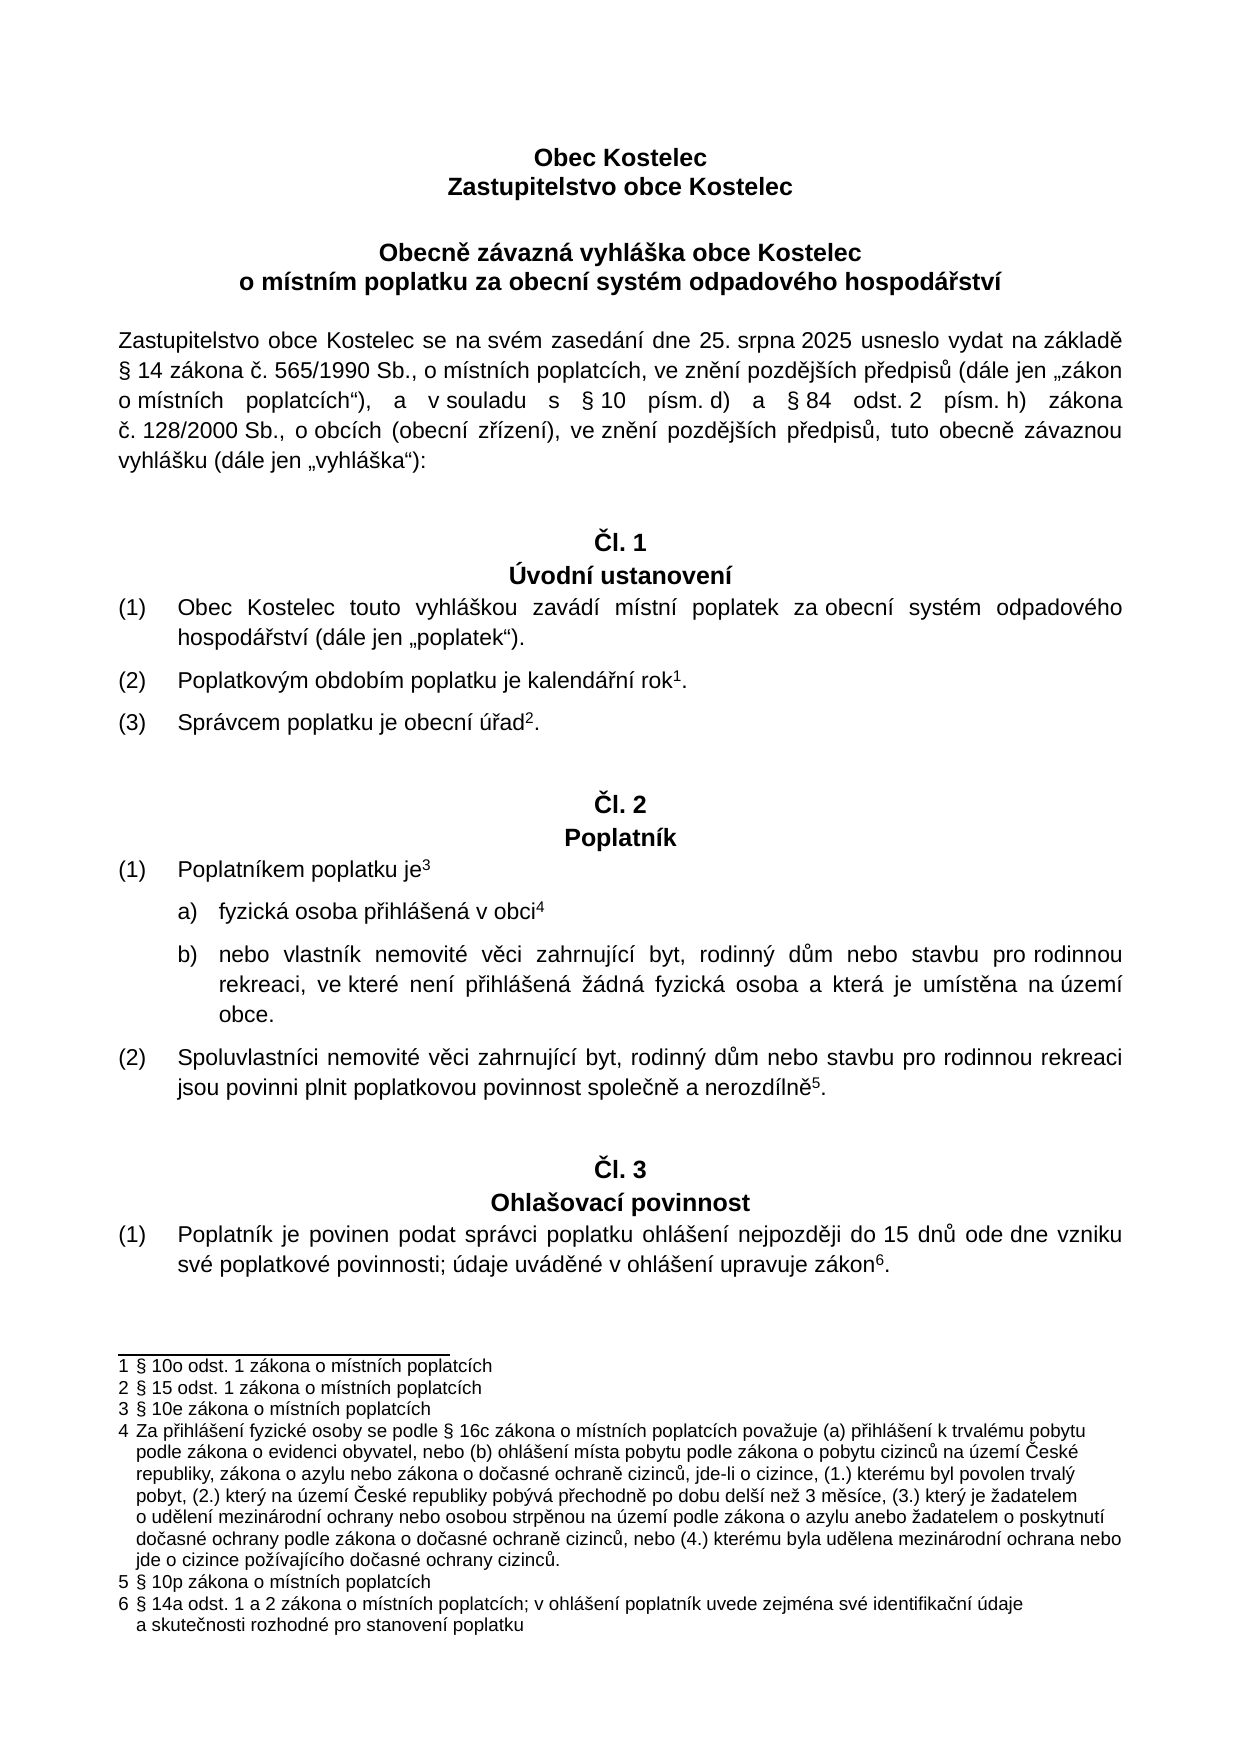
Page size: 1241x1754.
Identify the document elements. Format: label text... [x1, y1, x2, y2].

subtitle Čl. 2 Poplatník [118, 789, 1122, 851]
list Poplatník je povinen podat správci poplatku ohlášení nejpozději do 15 dnů ode dne vzniku své poplatkové povinnosti; údaje uváděné v ohlášení upravuje zákon. [118, 1221, 1122, 1277]
subtitle Čl. 3 Ohlašovací povinnost [118, 1154, 1122, 1216]
list § 10o odst. 1 zákona o místních poplatcích [118, 1355, 1122, 1377]
list § 15 odst. 1 zákona o místních poplatcích [118, 1377, 1122, 1398]
list fyzická osoba přihlášená v obci [177, 898, 1122, 925]
text Zastupitelstvo obce Kostelec se na svém zasedání dne 25. srpna 2025 usneslo vydat na základě § 14 zákona č. 565/1990 Sb., o místních poplatcích, ve znění pozdějších předpisů (dále jen „zákon o místních poplatcích“), a v souladu s § 10 písm. d) a § 84 odst. 2 písm. h) zákona č. 128/2000 Sb., o obcích (obecní zřízení), ve znění pozdějších předpisů, tuto obecně závaznou vyhlášku (dále jen „vyhláška“): [118, 327, 1122, 474]
subtitle Obecně závazná vyhláška obce Kostelec o místním poplatku za obecní systém odpadového hospodářství [118, 238, 1122, 295]
list Správcem poplatku je obecní úřad. [118, 709, 1122, 736]
subtitle Čl. 1 Úvodní ustanovení [118, 528, 1122, 589]
list Obec Kostelec touto vyhláškou zavádí místní poplatek za obecní systém odpadového hospodářství (dále jen „poplatek“). [118, 594, 1122, 650]
list § 10p zákona o místních poplatcích [118, 1571, 1122, 1592]
text Obec Kostelec Zastupitelstvo obce Kostelec [118, 143, 1122, 201]
list § 14a odst. 1 a 2 zákona o místních poplatcích; v ohlášení poplatník uvede zejména své identifikační údaje a skutečnosti rozhodné pro stanovení poplatku [118, 1592, 1122, 1635]
list nebo vlastník nemovité věci zahrnující byt, rodinný dům nebo stavbu pro rodinnou rekreaci, ve které není přihlášená žádná fyzická osoba a která je umístěna na území obce. [177, 941, 1122, 1028]
list Poplatníkem poplatku je [118, 856, 1122, 882]
list Poplatkovým obdobím poplatku je kalendářní rok. [118, 667, 1122, 693]
list § 10e zákona o místních poplatcích [118, 1398, 1122, 1420]
list Za přihlášení fyzické osoby se podle § 16c zákona o místních poplatcích považuje (a) přihlášení k trvalému pobytu podle zákona o evidenci obyvatel, nebo (b) ohlášení místa pobytu podle zákona o pobytu cizinců na území České republiky, zákona o azylu nebo zákona o dočasné ochraně cizinců, jde-li o cizince, (1.) kterému byl povolen trvalý pobyt, (2.) který na území České republiky pobývá přechodně po dobu delší než 3 měsíce, (3.) který je žadatelem o udělení mezinárodní ochrany nebo osobou strpěnou na území podle zákona o azylu anebo žadatelem o poskytnutí dočasné ochrany podle zákona o dočasné ochraně cizinců, nebo (4.) kterému byla udělena mezinárodní ochrana nebo jde o cizince požívajícího dočasné ochrany cizinců. [118, 1420, 1122, 1571]
list Spoluvlastníci nemovité věci zahrnující byt, rodinný dům nebo stavbu pro rodinnou rekreaci jsou povinni plnit poplatkovou povinnost společně a nerozdílně. [118, 1044, 1122, 1101]
